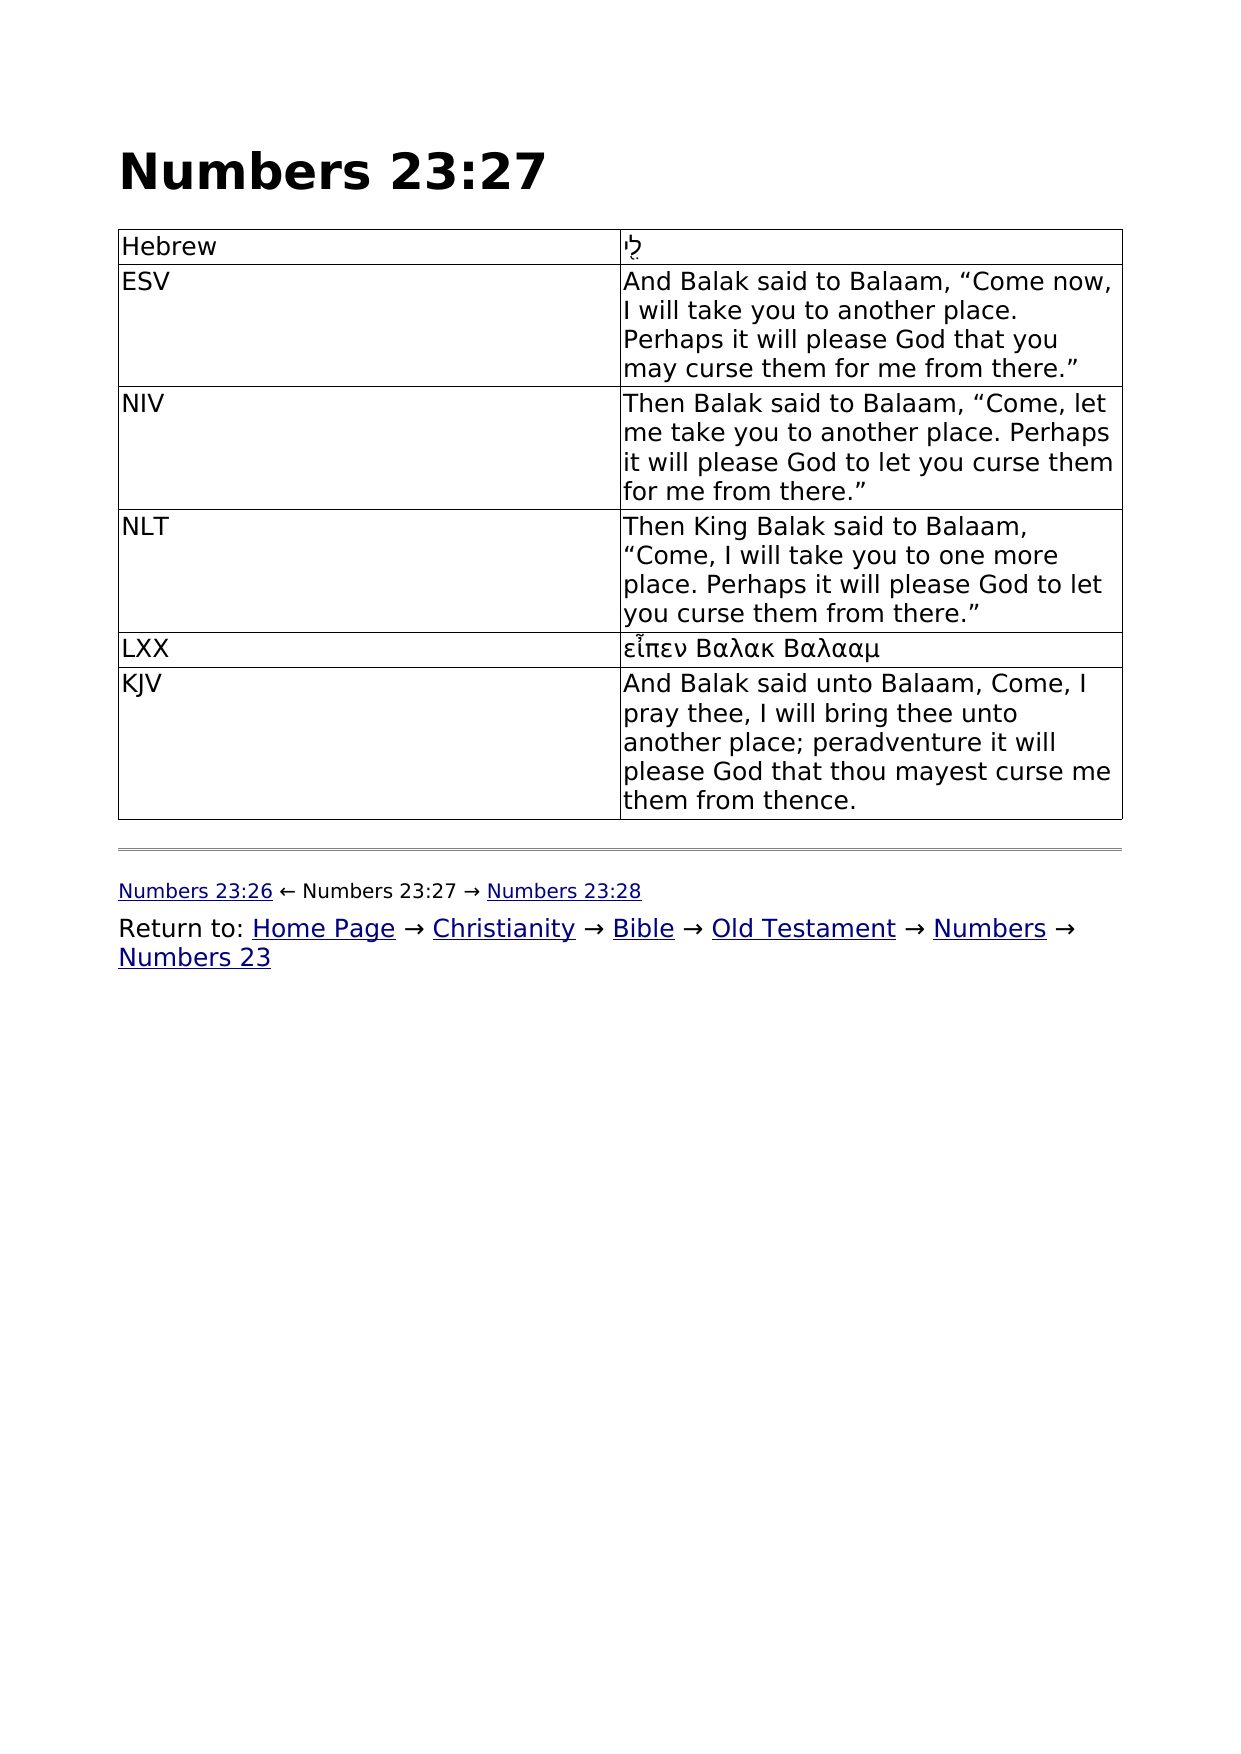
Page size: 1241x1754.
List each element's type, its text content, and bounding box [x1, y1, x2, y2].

table_cell NIV [119, 387, 620, 509]
table_cell Then King Balak said to Balaam, “Come, I will take you to one more place. Perhaps it will please God to let you curse them from there.” [621, 510, 1122, 632]
subtitle Numbers 23:27 [118, 143, 1122, 201]
table_cell And Balak said to Balaam, “Come now, I will take you to another place. Perhaps it will please God that you may curse them for me from there.” [621, 265, 1122, 386]
table_header Hebrew [119, 230, 620, 264]
table_cell NLT [119, 510, 620, 632]
table_cell Then Balak said to Balaam, “Come, let me take you to another place. Perhaps it will please God to let you curse them for me from there.” [621, 387, 1122, 509]
table_cell KJV [119, 668, 620, 818]
table_cell And Balak said unto Balaam, Come, I pray thee, I will bring thee unto another place; peradventure it will please God that thou mayest curse me them from thence. [621, 668, 1122, 818]
text Return to: Home Page → Christianity → Bible → Old Testament → Numbers → Numbers 23 [118, 914, 1122, 972]
table_header לִ֖י [621, 230, 1122, 264]
table_cell εἶπεν Βαλακ Βαλααμ [621, 633, 1122, 667]
table_cell LXX [119, 633, 620, 667]
text Numbers 23:26 ← Numbers 23:27 → Numbers 23:28 [118, 880, 1122, 914]
table_cell ESV [119, 265, 620, 386]
